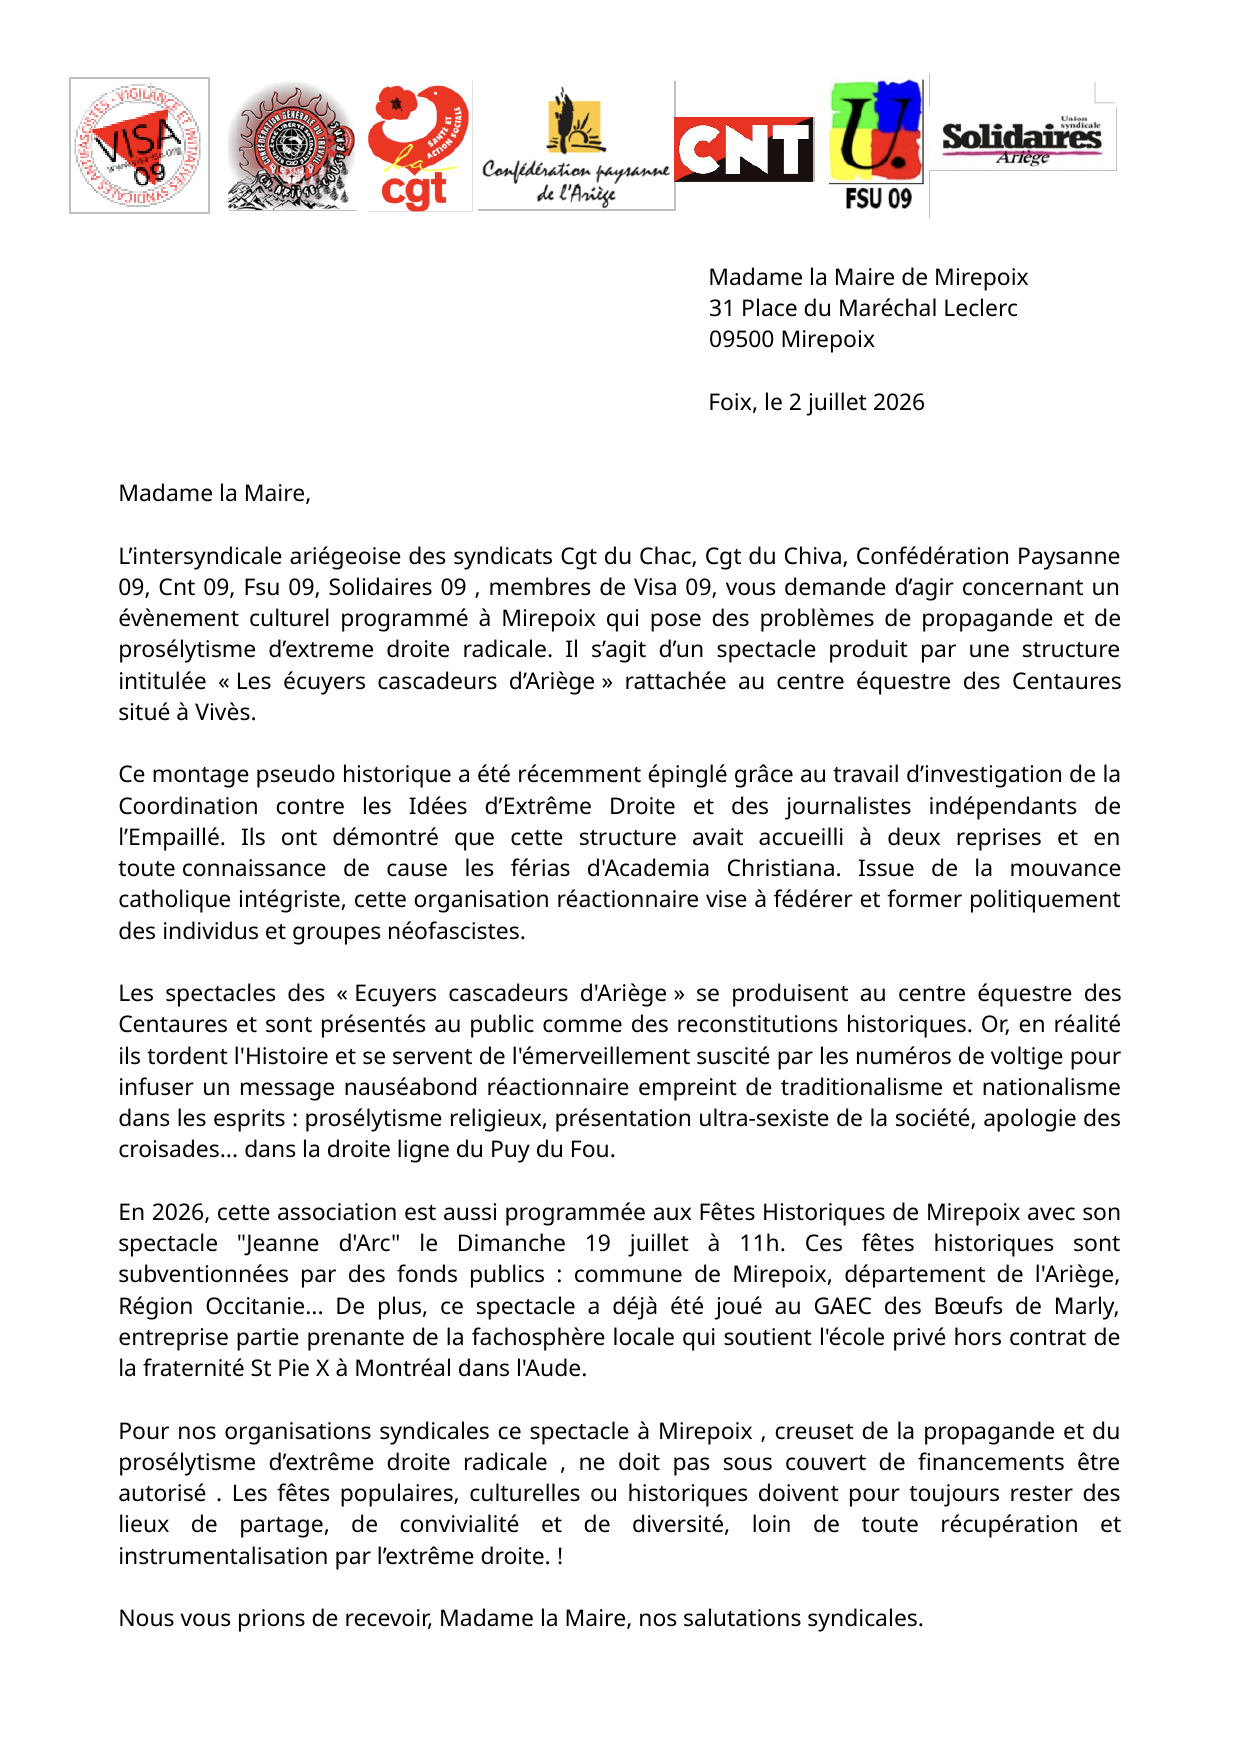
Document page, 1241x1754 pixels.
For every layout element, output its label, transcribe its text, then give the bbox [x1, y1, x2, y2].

text Ce montage pseudo historique a été récemment épinglé grâce au travail d’investigation de la Coordination contre les Idées d’Extrême Droite et des journalistes indépendants de l’Empaillé. Ils ont démontré que cette structure avait accueilli à deux reprises et en toute connaissance de cause les férias d'Academia Christiana. Issue de la mouvance catholique intégriste, cette organisation réactionnaire vise à fédérer et former politiquement des individus et groupes néofascistes. [118, 758, 1122, 946]
text Les spectacles des « Ecuyers cascadeurs d'Ariège » se produisent au centre équestre des Centaures et sont présentés au public comme des reconstitutions historiques. Or, en réalité ils tordent l'Histoire et se servent de l'émerveillement suscité par les numéros de voltige pour infuser un message nauséabond réactionnaire empreint de traditionalisme et nationalisme dans les esprits : prosélytisme religieux, présentation ultra-sexiste de la société, apologie des croisades... dans la droite ligne du Puy du Fou. [118, 977, 1122, 1165]
text Nous vous prions de recevoir, Madame la Maire, nos salutations syndicales. [118, 1602, 1122, 1633]
text 31 Place du Maréchal Leclerc [118, 292, 1122, 323]
text Madame la Maire de Mirepoix [634, 261, 1122, 292]
text Foix, le 2 juillet 2026 [634, 386, 1122, 417]
text Pour nos organisations syndicales ce spectacle à Mirepoix , creuset de la propagande et du prosélytisme d’extrême droite radicale , ne doit pas sous couvert de financements être autorisé . Les fêtes populaires, culturelles ou historiques doivent pour toujours rester des lieux de partage, de convivialité et de diversité, loin de toute récupération et instrumentalisation par l’extrême droite. ! [118, 1415, 1122, 1571]
text 09500 Mirepoix [118, 323, 1122, 355]
text En 2026, cette association est aussi programmée aux Fêtes Historiques de Mirepoix avec son spectacle "Jeanne d'Arc" le Dimanche 19 juillet à 11h. Ces fêtes historiques sont subventionnées par des fonds publics : commune de Mirepoix, département de l'Ariège, Région Occitanie... De plus, ce spectacle a déjà été joué au GAEC des Bœufs de Marly, entreprise partie prenante de la fachosphère locale qui soutient l'école privé hors contrat de la fraternité St Pie X à Montréal dans l'Aude. [118, 1196, 1122, 1383]
text L’intersyndicale ariégeoise des syndicats Cgt du Chac, Cgt du Chiva, Confédération Paysanne 09, Cnt 09, Fsu 09, Solidaires 09 , membres de Visa 09, vous demande d’agir concernant un évènement culturel programmé à Mirepoix qui pose des problèmes de propagande et de prosélytisme d’extreme droite radicale. Il s’agit d’un spectacle produit par une structure intitulée « Les écuyers cascadeurs d’Ariège » rattachée au centre équestre des Centaures situé à Vivès. [118, 540, 1122, 727]
picture [2, 37, 1240, 230]
text Madame la Maire, [118, 477, 1122, 508]
